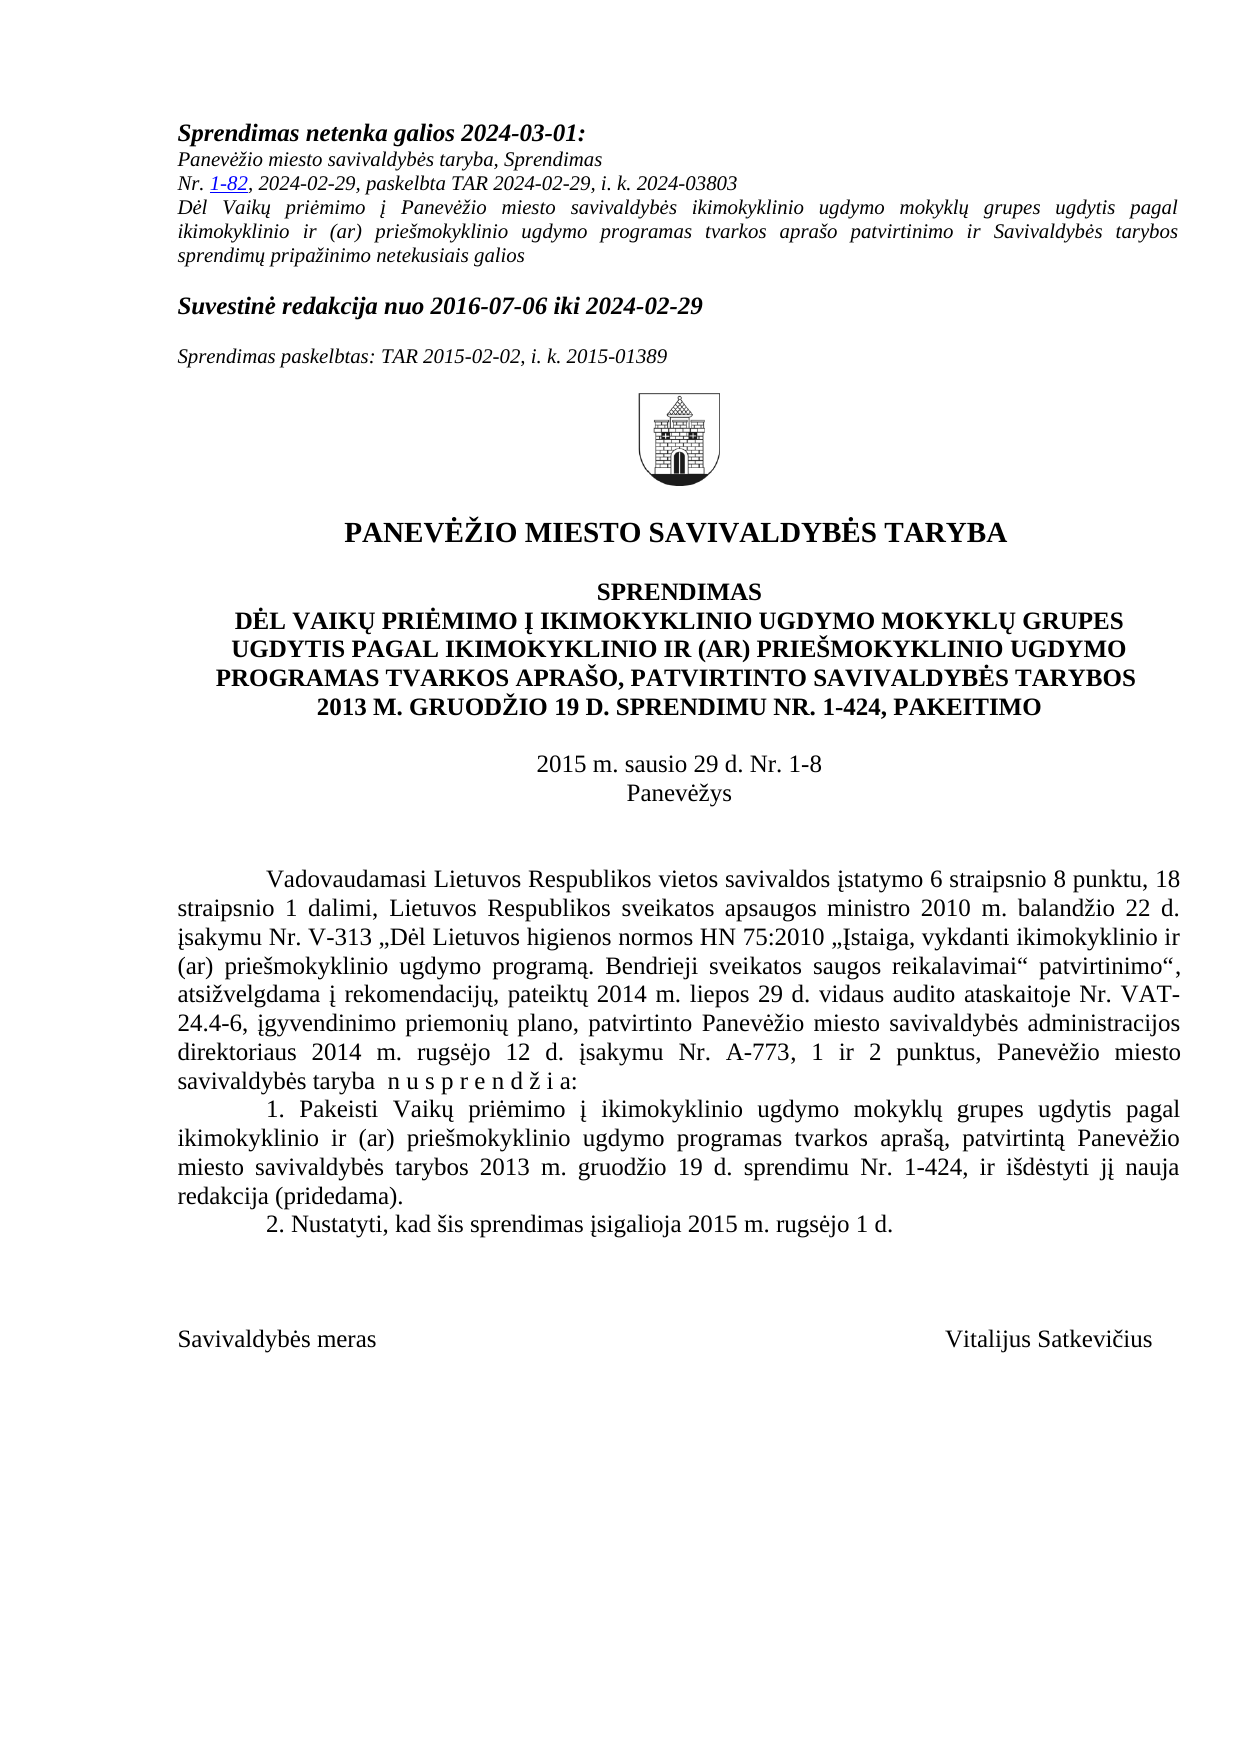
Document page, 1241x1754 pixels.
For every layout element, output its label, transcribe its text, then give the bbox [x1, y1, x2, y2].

text DĖL vaikų priėmimo į IKIMOKYKLINIO UGDYMO MOKYKLŲ grupes ugdytis pagal ikimokyklinio ir (AR) priešmokyklinio ugdymo PROGRAMAS tvarkos aprašo, PATVIRTINto SAVIVALDYBĖS TARYBOS [177, 606, 1181, 692]
text Sprendimas netenka galios 2024-03-01: [177, 118, 1181, 147]
text 2. Nustatyti, kad šis sprendimas įsigalioja 2015 m. rugsėjo 1 d. [177, 1209, 1181, 1238]
text Dėl Vaikų priėmimo į Panevėžio miesto savivaldybės ikimokyklinio ugdymo mokyklų grupes ugdytis pagal ikimokyklinio ir (ar) priešmokyklinio ugdymo programas tvarkos aprašo patvirtinimo ir Savivaldybės tarybos sprendimų pripažinimo netekusiais galios [177, 195, 1181, 267]
text Savivaldybės meras Vitalijus Satkevičius [177, 1324, 1181, 1353]
text 2015 m. sausio 29 d. Nr. 1-8 [177, 749, 1181, 778]
text Panevėžio miesto savivaldybės taryba, Sprendimas [177, 147, 1181, 171]
text PANEVĖŽIO MIESTO SAVIVALDYBĖS TARYBA [177, 515, 1181, 548]
text 1. Pakeisti Vaikų priėmimo į ikimokyklinio ugdymo mokyklų grupes ugdytis pagal ikimokyklinio ir (ar) priešmokyklinio ugdymo programas tvarkos aprašą, patvirtintą Panevėžio miesto savivaldybės tarybos 2013 m. gruodžio 19 d. sprendimu Nr. 1-424, ir išdėstyti jį nauja redakcija (pridedama). [177, 1094, 1181, 1209]
text Suvestinė redakcija nuo 2016-07-06 iki 2024-02-29 [177, 291, 1181, 320]
text Panevėžys [177, 778, 1181, 807]
text Vadovaudamasi Lietuvos Respublikos vietos savivaldos įstatymo 6 straipsnio 8 punktu, 18 straipsnio 1 dalimi, Lietuvos Respublikos sveikatos apsaugos ministro 2010 m. balandžio 22 d. įsakymu Nr. V-313 „Dėl Lietuvos higienos normos HN 75:2010 „Įstaiga, vykdanti ikimokyklinio ir (ar) priešmokyklinio ugdymo programą. Bendrieji sveikatos saugos reikalavimai“ patvirtinimo“, atsižvelgdama į rekomendacijų, pateiktų 2014 m. liepos 29 d. vidaus audito ataskaitoje Nr. VAT-24.4-6, įgyvendinimo priemonių plano, patvirtinto Panevėžio miesto savivaldybės administracijos direktoriaus 2014 m. rugsėjo 12 d. įsakymu Nr. A-773, 1 ir 2 punktus, Panevėžio miesto savivaldybės taryba n u s p r e n d ž i a: [177, 864, 1181, 1094]
text SPRENDIMAS [177, 577, 1181, 606]
text Sprendimas paskelbtas: TAR 2015-02-02, i. k. 2015-01389 [177, 344, 1181, 368]
text 2013 M. GRUODŽIO 19 D. SPRENDIMu NR. 1-424, PAKEITIMO [177, 692, 1181, 721]
text Nr. 1-82, 2024-02-29, paskelbta TAR 2024-02-29, i. k. 2024-03803 [177, 171, 1181, 195]
